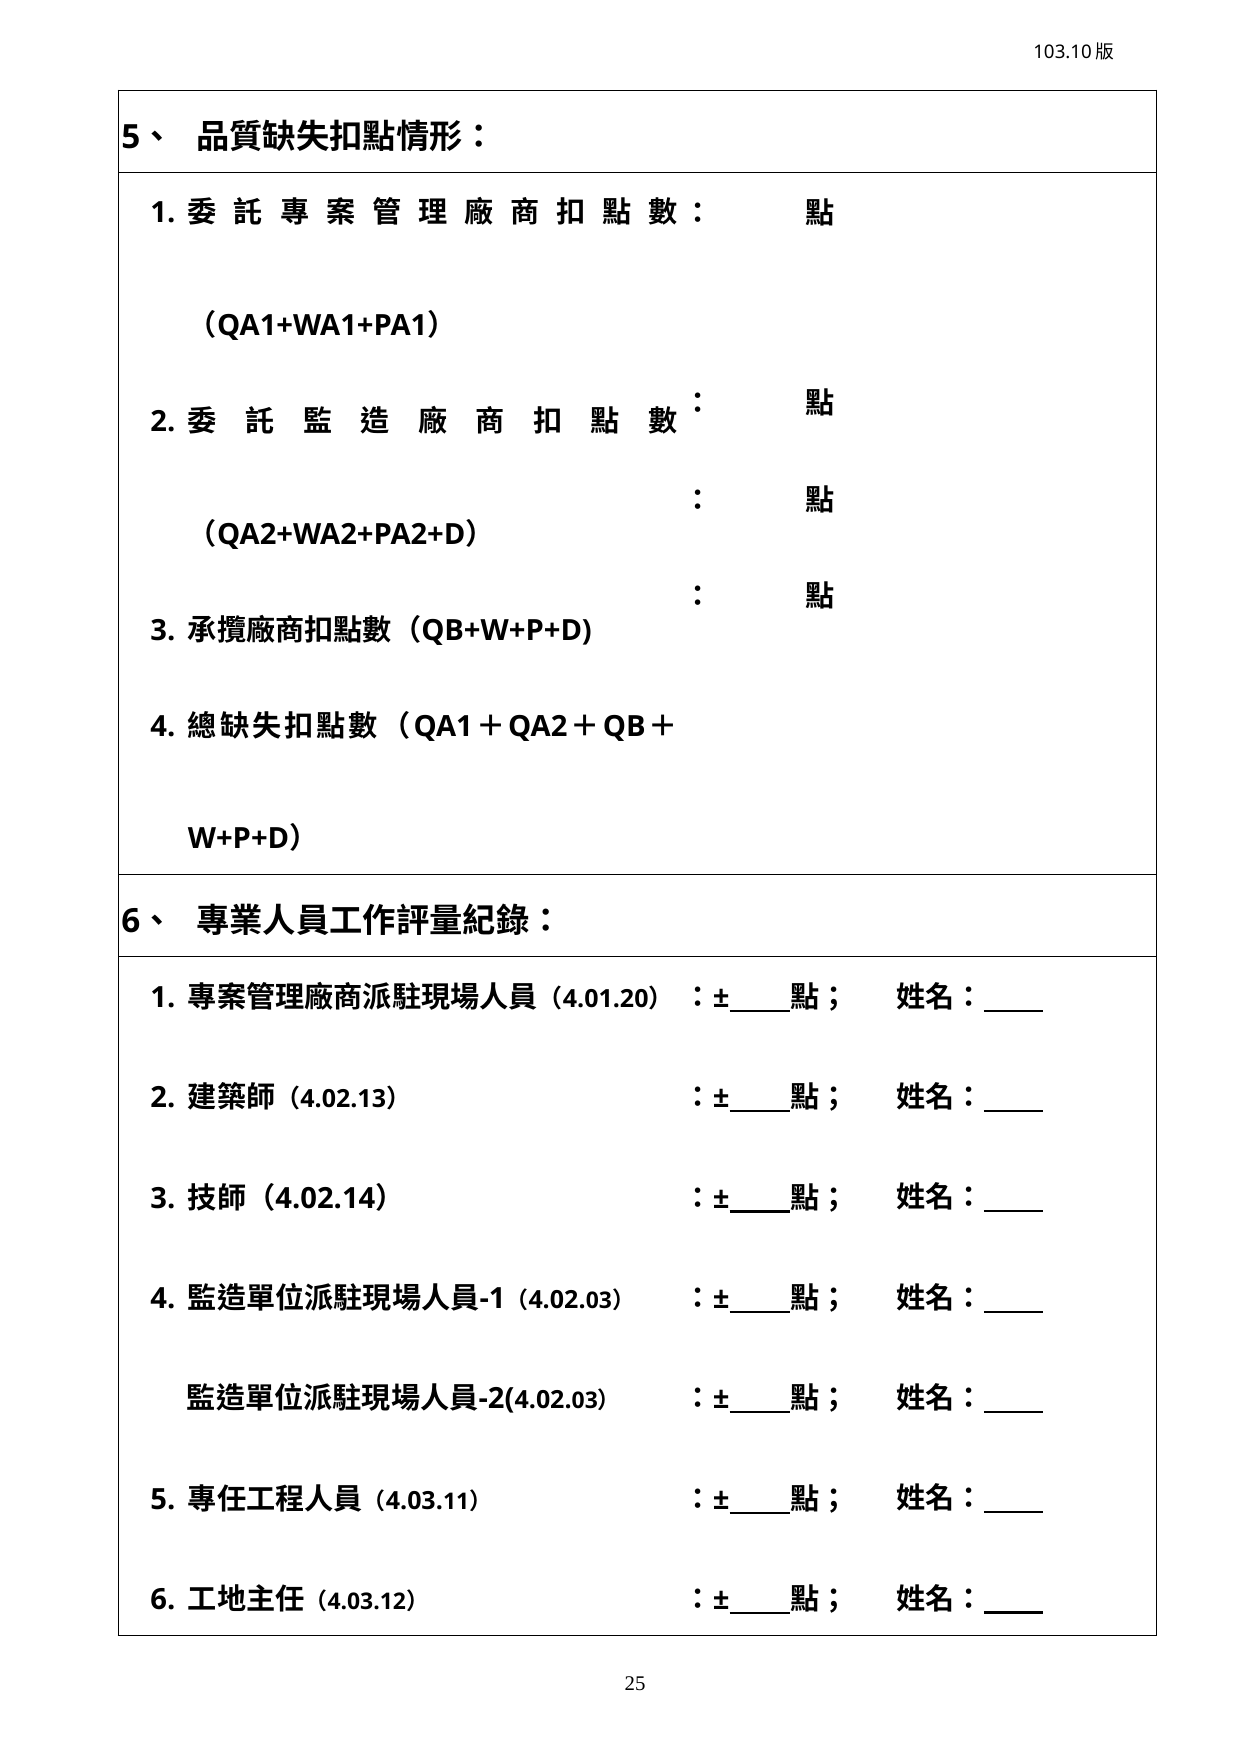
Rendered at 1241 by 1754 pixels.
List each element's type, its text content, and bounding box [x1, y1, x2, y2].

table_cell 姓名： 姓名： 姓名： 姓名： 姓名： 姓名： 姓名： [893, 957, 1156, 1634]
table_cell ：± 點； ：± 點； ：± 點； ：± 點； ：± 點； ：± 點； ：± 點； [681, 957, 893, 1634]
table_cell 專案管理廠商派駐現場人員（4.01.20） 建築師（4.02.13） 技師（4.02.14） 監造單位派駐現場人員-1（4.02.03） 監造單位派駐現場人員-2(4.02.03） 專任工程人員（4.03.11） 工地主任（4.03.12） 安全衛生管理人員（4.03.14） 品管人員-1（4.03.08） 品管人員-2（4.03.08） 土木包工業負責人（4.03.11；4.03.12） [119, 957, 681, 1634]
table_cell 委託專案管理廠商扣點數（QA1+WA1+PA1） 委託監造廠商扣點數（QA2+WA2+PA2+D） 承攬廠商扣點數（QB+W+P+D) 總缺失扣點數（QA1＋QA2＋QB＋W+P+D） [119, 173, 681, 874]
table_cell 品質缺失扣點情形： [119, 91, 1156, 172]
table_cell 專業人員工作評量紀錄： [119, 875, 1156, 956]
table_cell ： 點 ： 點 ： 點 ： 點 [681, 173, 1156, 874]
